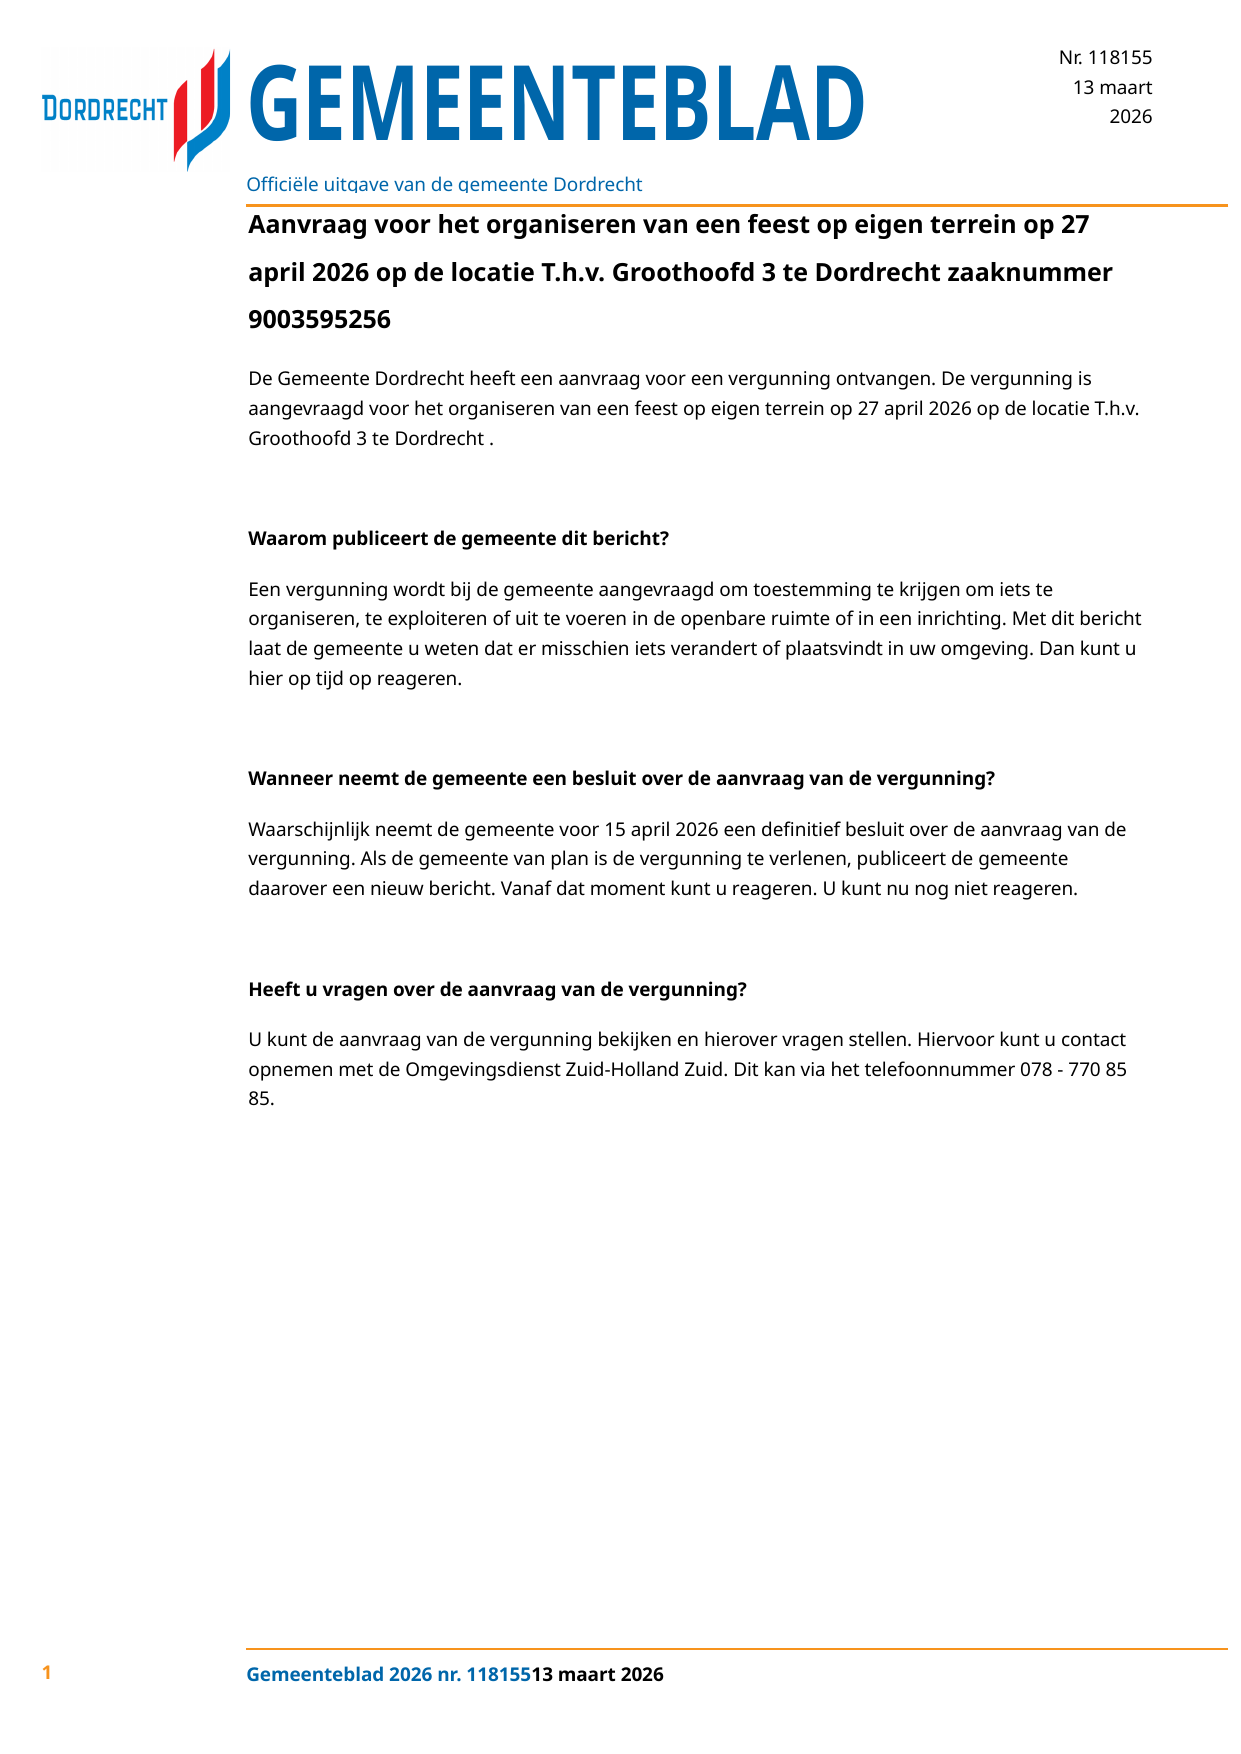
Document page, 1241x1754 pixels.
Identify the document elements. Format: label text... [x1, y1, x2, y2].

text Een vergunning wordt bij de gemeente aangevraagd om toestemming te krijgen om iets te organiseren, te exploiteren of uit te voeren in de openbare ruimte of in een inrichting. Met dit bericht laat de gemeente u weten dat er misschien iets verandert of plaatsvindt in uw omgeving. Dan kunt u hier op tijd op reageren. [248, 576, 1152, 690]
text Waarom publiceert de gemeente dit bericht? [248, 526, 1152, 551]
text Heeft u vragen over de aanvraag van de vergunning? [248, 976, 1152, 1002]
text Wanneer neemt de gemeente een besluit over de aanvraag van de vergunning? [248, 766, 1152, 791]
text U kunt de aanvraag van de vergunning bekijken en hierover vragen stellen. Hiervoor kunt u contact opnemen met de Omgevingsdienst Zuid-Holland Zuid. Dit kan via het telefoonnummer 078 - 770 85 85. [248, 1026, 1152, 1111]
text De Gemeente Dordrecht heeft een aanvraag voor een vergunning ontvangen. De vergunning is aangevraagd voor het organiseren van een feest op eigen terrein op 27 april 2026 op de locatie T.h.v. Groothoofd 3 te Dordrecht . [248, 366, 1152, 450]
picture [41, 47, 231, 172]
text Waarschijnlijk neemt de gemeente voor 15 april 2026 een definitief besluit over de aanvraag van de vergunning. Als de gemeente van plan is de vergunning te verlenen, publiceert de gemeente daarover een nieuw bericht. Vanaf dat moment kunt u reageren. U kunt nu nog niet reageren. [248, 816, 1152, 901]
text Aanvraag voor het organiseren van een feest op eigen terrein op 27 april 2026 op de locatie T.h.v. Groothoofd 3 te Dordrecht zaaknummer 9003595256 [248, 207, 1152, 336]
